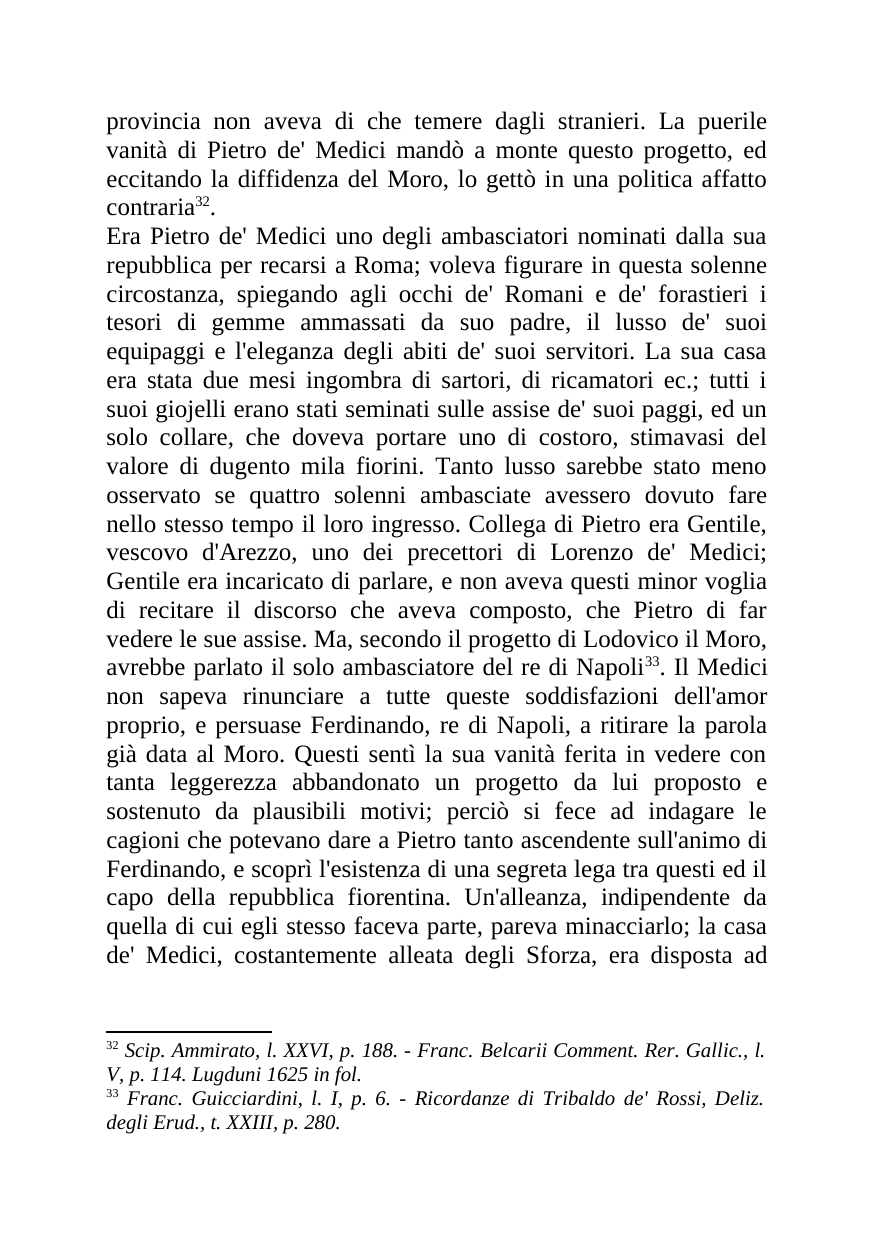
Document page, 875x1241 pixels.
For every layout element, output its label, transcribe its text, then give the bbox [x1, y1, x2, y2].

text Era Pietro de' Medici uno degli ambasciatori nominati dalla sua repubblica per recarsi a Roma; voleva figurare in questa solenne circostanza, spiegando agli occhi de' Romani e de' forastieri i tesori di gemme ammassati da suo padre, il lusso de' suoi equipaggi e l'eleganza degli abiti de' suoi servitori. La sua casa era stata due mesi ingombra di sartori, di ricamatori ec.; tutti i suoi giojelli erano stati seminati sulle assise de' suoi paggi, ed un solo collare, che doveva portare uno di costoro, stimavasi del valore di dugento mila fiorini. Tanto lusso sarebbe stato meno osservato se quattro solenni ambasciate avessero dovuto fare nello stesso tempo il loro ingresso. Collega di Pietro era Gentile, vescovo d'Arezzo, uno dei precettori di Lorenzo de' Medici; Gentile era incaricato di parlare, e non aveva questi minor voglia di recitare il discorso che aveva composto, che Pietro di far vedere le sue assise. Ma, secondo il progetto di Lodovico il Moro, avrebbe parlato il solo ambasciatore del re di Napoli. Il Medici non sapeva rinunciare a tutte queste soddisfazioni dell'amor proprio, e persuase Ferdinando, re di Napoli, a ritirare la parola già data al Moro. Questi sentì la sua vanità ferita in vedere con tanta leggerezza abbandonato un progetto da lui proposto e sostenuto da plausibili motivi; perciò si fece ad indagare le cagioni che potevano dare a Pietro tanto ascendente sull'animo di Ferdinando, e scoprì l'esistenza di una segreta lega tra questi ed il capo della repubblica fiorentina. Un'alleanza, indipendente da quella di cui egli stesso faceva parte, pareva minacciarlo; la casa de' Medici, costantemente alleata degli Sforza, era disposta ad [106, 221, 768, 969]
text Franc. Guicciardini, l. I, p. 6. - Ricordanze di Tribaldo de' Rossi, Deliz. degli Erud., t. XXIII, p. 280. [106, 1086, 768, 1134]
text provincia non aveva di che temere dagli stranieri. La puerile vanità di Pietro de' Medici mandò a monte questo progetto, ed eccitando la diffidenza del Moro, lo gettò in una politica affatto contraria. [106, 106, 768, 221]
text Scip. Ammirato, l. XXVI, p. 188. - Franc. Belcarii Comment. Rer. Gallic., l. V, p. 114. Lugduni 1625 in fol. [106, 1038, 768, 1086]
